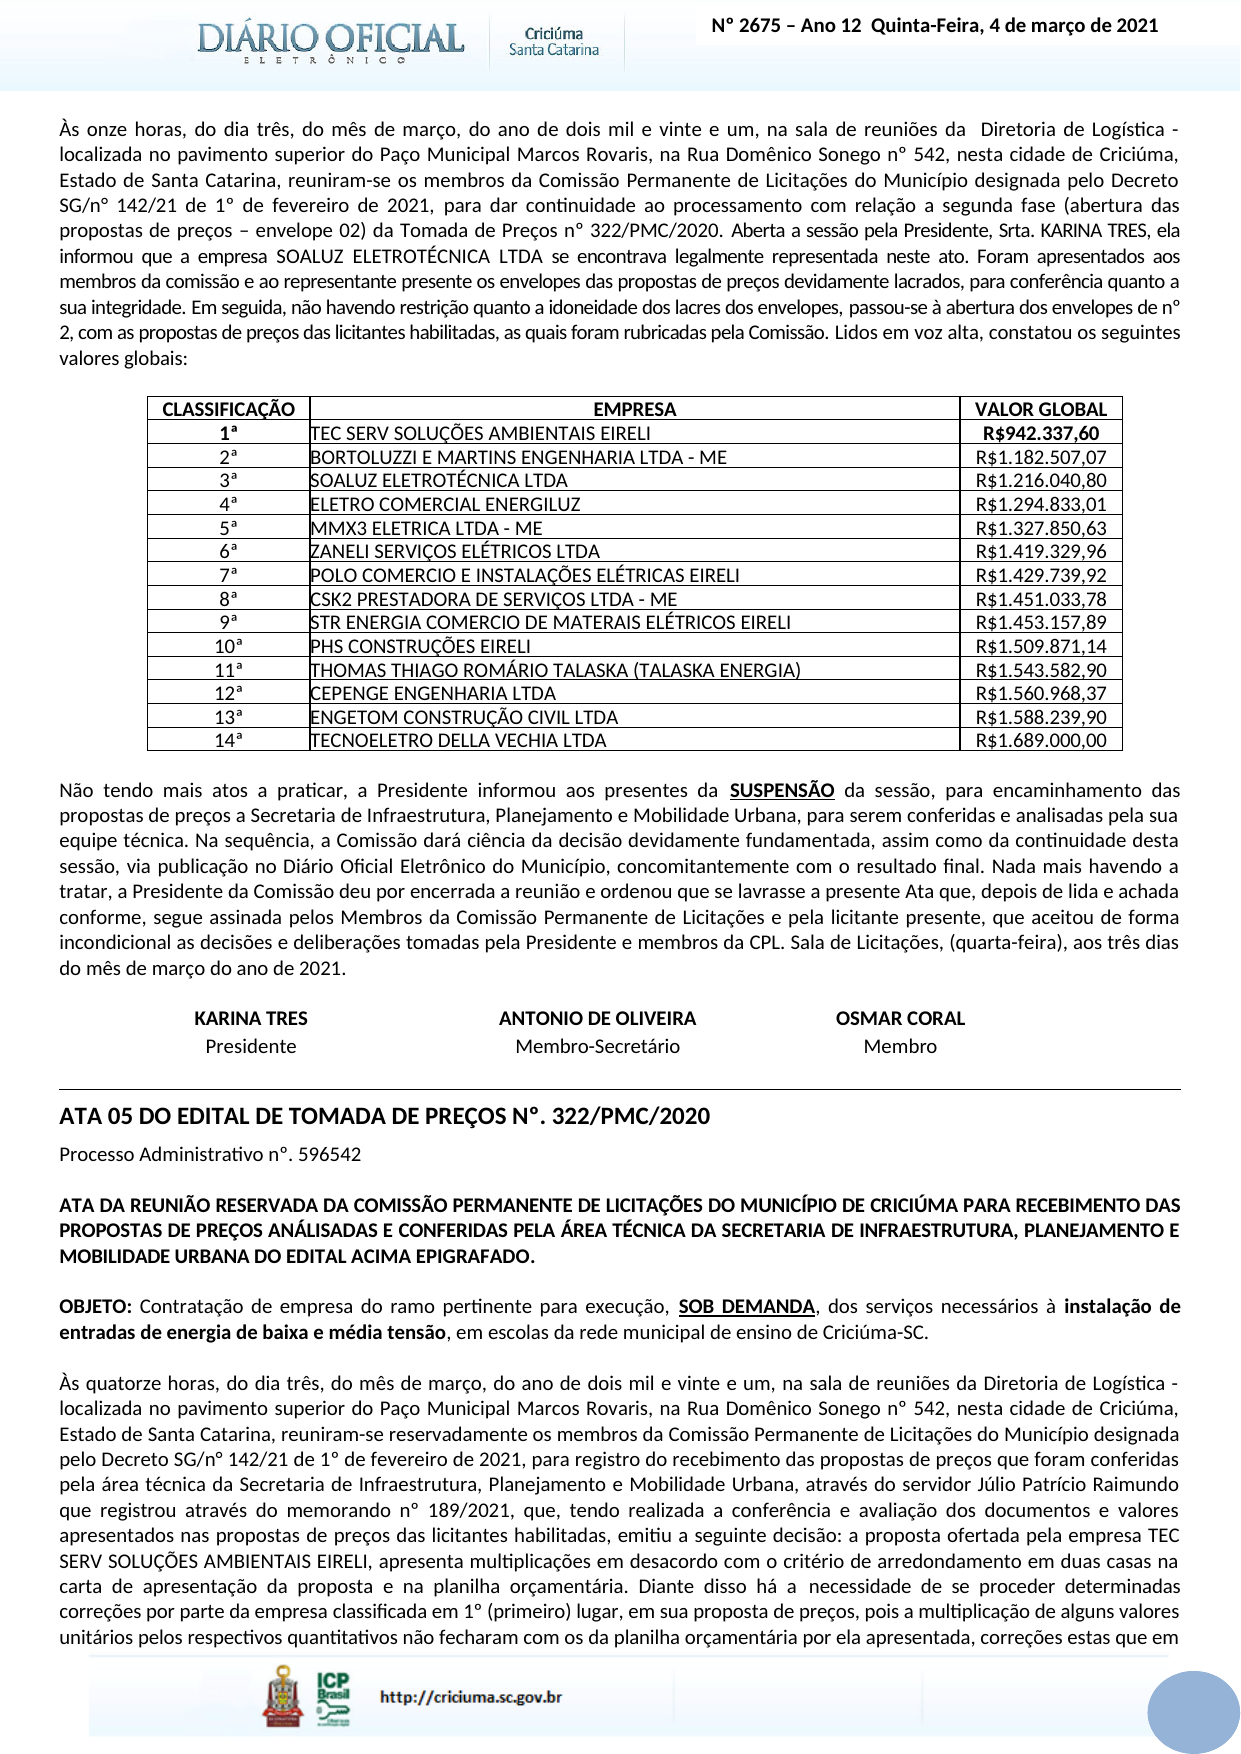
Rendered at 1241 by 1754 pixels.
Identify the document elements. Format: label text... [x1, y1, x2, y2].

table_header CLASSIFICAÇÃO [148, 397, 309, 419]
table_cell R$1.560.968,37 [961, 680, 1122, 703]
table_cell 1ª [148, 420, 309, 443]
table_header KARINA TRES [89, 1006, 443, 1033]
table_cell TECNOELETRO DELLA VECHIA LTDA [311, 728, 959, 750]
table_cell R$1.327.850,63 [961, 515, 1122, 537]
table_cell ELETRO COMERCIAL ENERGILUZ [311, 491, 959, 514]
table_cell Membro-Secretário [443, 1034, 782, 1061]
table_cell ENGETOM CONSTRUÇÃO CIVIL LTDA [311, 704, 959, 727]
table_header ANTONIO DE OLIVEIRA [443, 1006, 782, 1033]
table_cell R$1.451.033,78 [961, 586, 1122, 608]
table_cell R$1.419.329,96 [961, 539, 1122, 561]
table_cell R$1.689.000,00 [961, 728, 1122, 750]
table_cell R$1.588.239,90 [961, 704, 1122, 727]
table_cell 5ª [148, 515, 309, 537]
table_cell CEPENGE ENGENHARIA LTDA [311, 680, 959, 703]
table_cell 9ª [148, 610, 309, 632]
table_cell Presidente [89, 1034, 443, 1061]
table_cell 8ª [148, 586, 309, 608]
table_cell BORTOLUZZI E MARTINS ENGENHARIA LTDA - ME [311, 444, 959, 467]
table_cell R$1.453.157,89 [961, 610, 1122, 632]
table_cell THOMAS THIAGO ROMÁRIO TALASKA (TALASKA ENERGIA) [311, 657, 959, 679]
table_cell 2ª [148, 444, 309, 467]
table_cell MMX3 ELETRICA LTDA - ME [311, 515, 959, 537]
table_cell R$1.429.739,92 [961, 562, 1122, 585]
text Processo Administrativo nº. 596542 [59, 1141, 1181, 1167]
table_cell R$1.509.871,14 [961, 633, 1122, 656]
table_cell Membro [783, 1034, 1048, 1061]
text ATA 05 DO EDITAL DE TOMADA DE PREÇOS Nº. 322/PMC/2020 [59, 1100, 1181, 1131]
table_cell ZANELI SERVIÇOS ELÉTRICOS LTDA [311, 539, 959, 561]
table_cell 14ª [148, 728, 309, 750]
table_cell 10ª [148, 633, 309, 656]
table_header OSMAR CORAL [783, 1006, 1048, 1033]
table_cell R$1.182.507,07 [961, 444, 1122, 467]
table_cell 6ª [148, 539, 309, 561]
text Às quatorze horas, do dia três, do mês de março, do ano de dois mil e vinte e um, na sala de reuniões da Diretoria de Logística - localizada no pavimento superior do Paço Municipal Marcos Rovaris, na Rua Domênico Sonego nº 542, nesta cidade de Criciúma, Estado de Santa Catarina, reuniram-se reservadamente os membros da Comissão Permanente de Licitações do Município designada pelo Decreto SG/n° 142/21 de 1º de fevereiro de 2021, para registro do recebimento das propostas de preços que foram conferidas pela área técnica da Secretaria de Infraestrutura, Planejamento e Mobilidade Urbana, através do servidor Júlio Patrício Raimundo que registrou através do memorando nº 189/2021, que, tendo realizada a conferência e avaliação dos documentos e valores apresentados nas propostas de preços das licitantes habilitadas, emitiu a seguinte decisão: a proposta ofertada pela empresa TEC SERV SOLUÇÕES AMBIENTAIS EIRELI, apresenta multiplicações em desacordo com o critério de arredondamento em duas casas na carta de apresentação da proposta e na planilha orçamentária. Diante disso há a necessidade de se proceder determinadas correções por parte da empresa classificada em 1º (primeiro) lugar, em sua proposta de preços, pois a multiplicação de alguns valores unitários pelos respectivos quantitativos não fecharam com os da planilha orçamentária por ela apresentada, correções estas que em [59, 1370, 1181, 1649]
table_cell TEC SERV SOLUÇÕES AMBIENTAIS EIRELI [311, 420, 959, 443]
table_cell 13ª [148, 704, 309, 727]
table_cell R$1.294.833,01 [961, 491, 1122, 514]
table_header EMPRESA [311, 397, 959, 419]
table_cell R$1.216.040,80 [961, 468, 1122, 490]
table_cell R$1.543.582,90 [961, 657, 1122, 679]
table_cell CSK2 PRESTADORA DE SERVIÇOS LTDA - ME [311, 586, 959, 608]
table_cell 4ª [148, 491, 309, 514]
table_cell 3ª [148, 468, 309, 490]
table_header VALOR GLOBAL [961, 397, 1122, 419]
text Não tendo mais atos a praticar, a Presidente informou aos presentes da SUSPENSÃO da sessão, para encaminhamento das propostas de preços a Secretaria de Infraestrutura, Planejamento e Mobilidade Urbana, para serem conferidas e analisadas pela sua equipe técnica. Na sequência, a Comissão dará ciência da decisão devidamente fundamentada, assim como da continuidade desta sessão, via publicação no Diário Oficial Eletrônico do Município, concomitantemente com o resultado final. Nada mais havendo a tratar, a Presidente da Comissão deu por encerrada a reunião e ordenou que se lavrasse a presente Ata que, depois de lida e achada conforme, segue assinada pelos Membros da Comissão Permanente de Licitações e pela licitante presente, que aceitou de forma incondicional as decisões e deliberações tomadas pela Presidente e membros da CPL. Sala de Licitações, (quarta-feira), aos três dias do mês de março do ano de 2021. [59, 777, 1181, 980]
table_cell 7ª [148, 562, 309, 585]
table_cell 11ª [148, 657, 309, 679]
text Às onze horas, do dia três, do mês de março, do ano de dois mil e vinte e um, na sala de reuniões da Diretoria de Logística - localizada no pavimento superior do Paço Municipal Marcos Rovaris, na Rua Domênico Sonego nº 542, nesta cidade de Criciúma, Estado de Santa Catarina, reuniram-se os membros da Comissão Permanente de Licitações do Município designada pelo Decreto SG/n° 142/21 de 1º de fevereiro de 2021, para dar continuidade ao processamento com relação a segunda fase (abertura das propostas de preços – envelope 02) da Tomada de Preços nº 322/PMC/2020. Aberta a sessão pela Presidente, Srta. KARINA TRES, ela informou que a empresa SOALUZ ELETROTÉCNICA LTDA se encontrava legalmente representada neste ato. Foram apresentados aos membros da comissão e ao representante presente os envelopes das propostas de preços devidamente lacrados, para conferência quanto a sua integridade. Em seguida, não havendo restrição quanto a idoneidade dos lacres dos envelopes, passou-se à abertura dos envelopes de nº 2, com as propostas de preços das licitantes habilitadas, as quais foram rubricadas pela Comissão. Lidos em voz alta, constatou os seguintes valores globais: [59, 116, 1181, 370]
table_cell R$942.337,60 [961, 420, 1122, 443]
table_cell 12ª [148, 680, 309, 703]
text OBJETO: Contratação de empresa do ramo pertinente para execução, SOB DEMANDA, dos serviços necessários à instalação de entradas de energia de baixa e média tensão, em escolas da rede municipal de ensino de Criciúma-SC. [59, 1294, 1181, 1344]
table_cell POLO COMERCIO E INSTALAÇÕES ELÉTRICAS EIRELI [311, 562, 959, 585]
table_cell PHS CONSTRUÇÕES EIRELI [311, 633, 959, 656]
table_cell STR ENERGIA COMERCIO DE MATERAIS ELÉTRICOS EIRELI [311, 610, 959, 632]
table_cell SOALUZ ELETROTÉCNICA LTDA [311, 468, 959, 490]
text ATA DA REUNIÃO RESERVADA DA COMISSÃO PERMANENTE DE LICITAÇÕES DO MUNICÍPIO DE CRICIÚMA PARA RECEBIMENTO DAS PROPOSTAS DE PREÇOS ANÁLISADAS E CONFERIDAS PELA ÁREA TÉCNICA DA SECRETARIA DE INFRAESTRUTURA, PLANEJAMENTO E MOBILIDADE URBANA DO EDITAL ACIMA EPIGRAFADO. [59, 1192, 1181, 1268]
